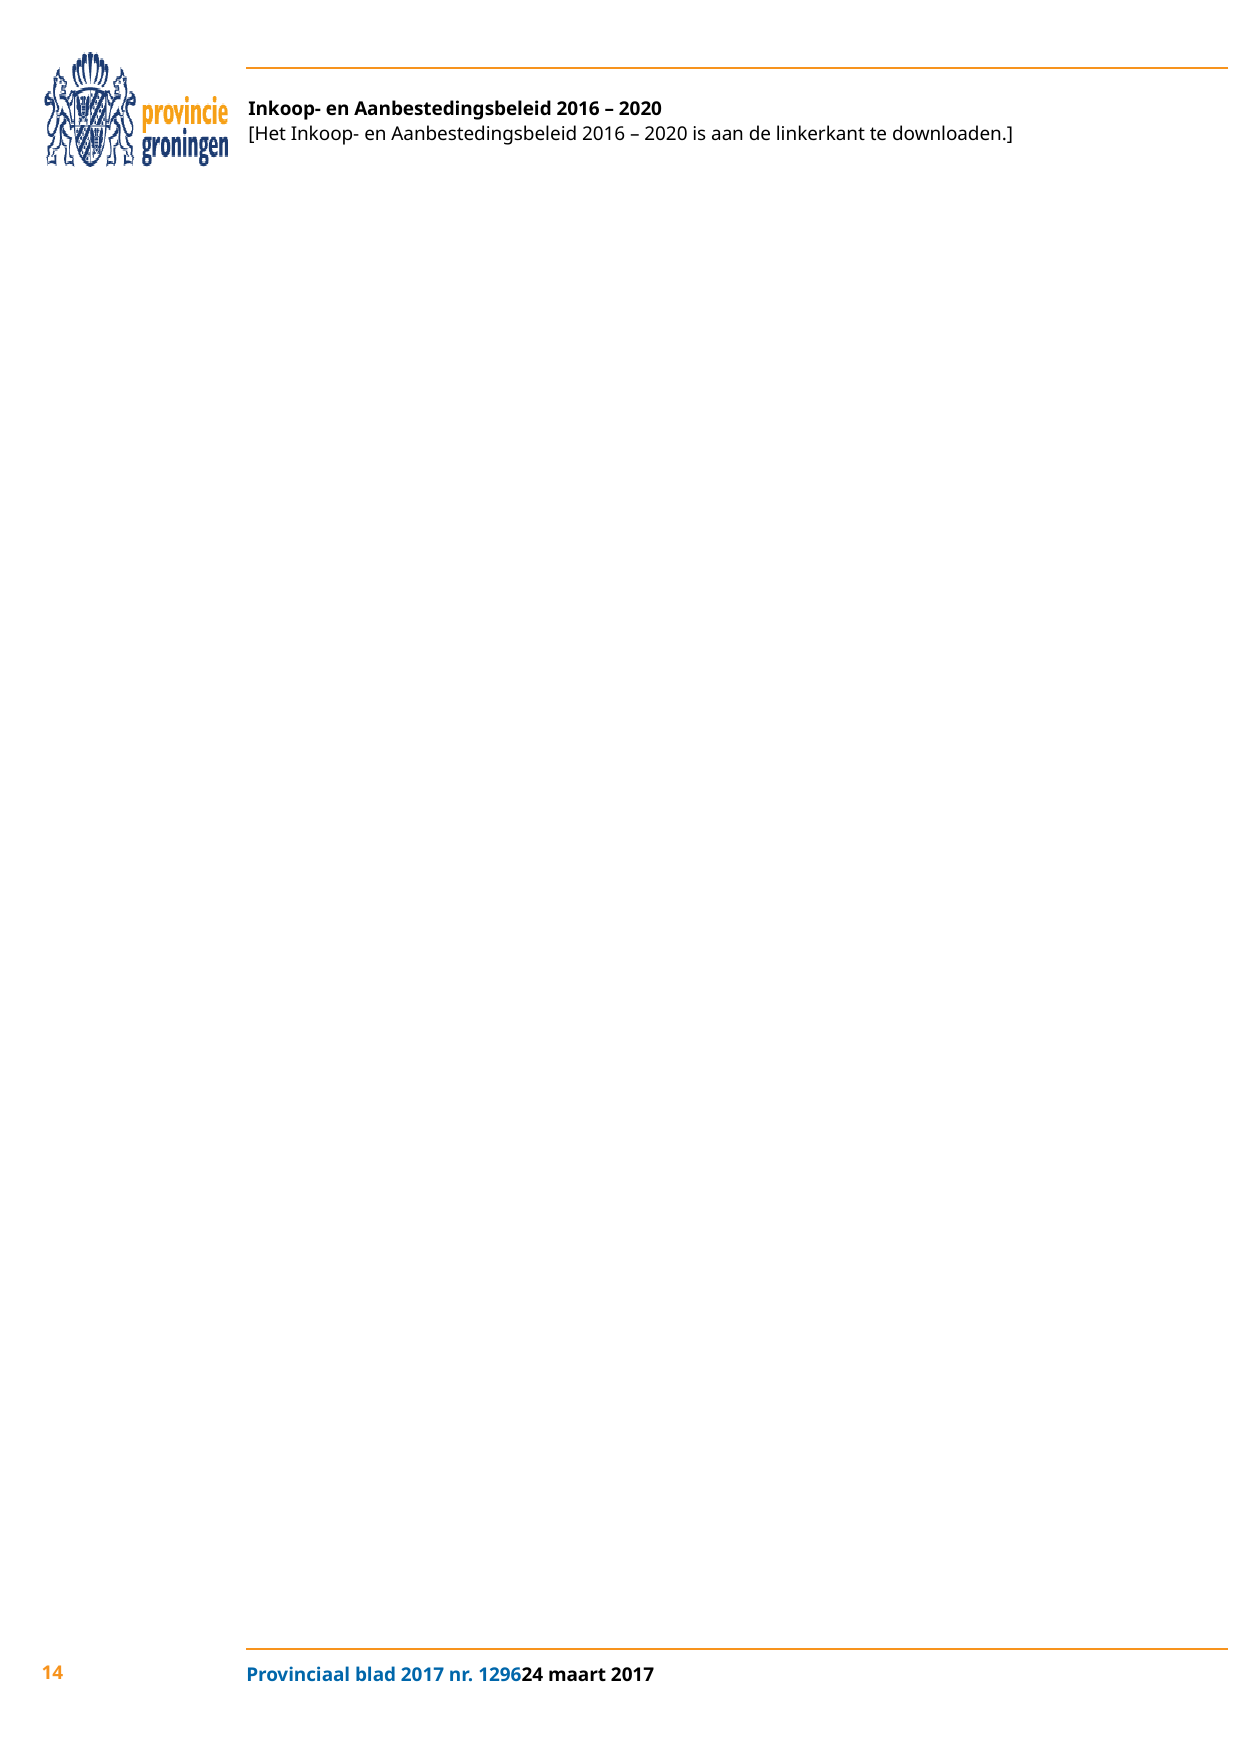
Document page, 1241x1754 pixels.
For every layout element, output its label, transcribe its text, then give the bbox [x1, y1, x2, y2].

text Inkoop- en Aanbestedingsbeleid 2016 – 2020 [248, 95, 1152, 121]
text [Het Inkoop- en Aanbestedingsbeleid 2016 – 2020 is aan de linkerkant te downloaden.] [248, 121, 1152, 146]
picture [41, 47, 231, 172]
